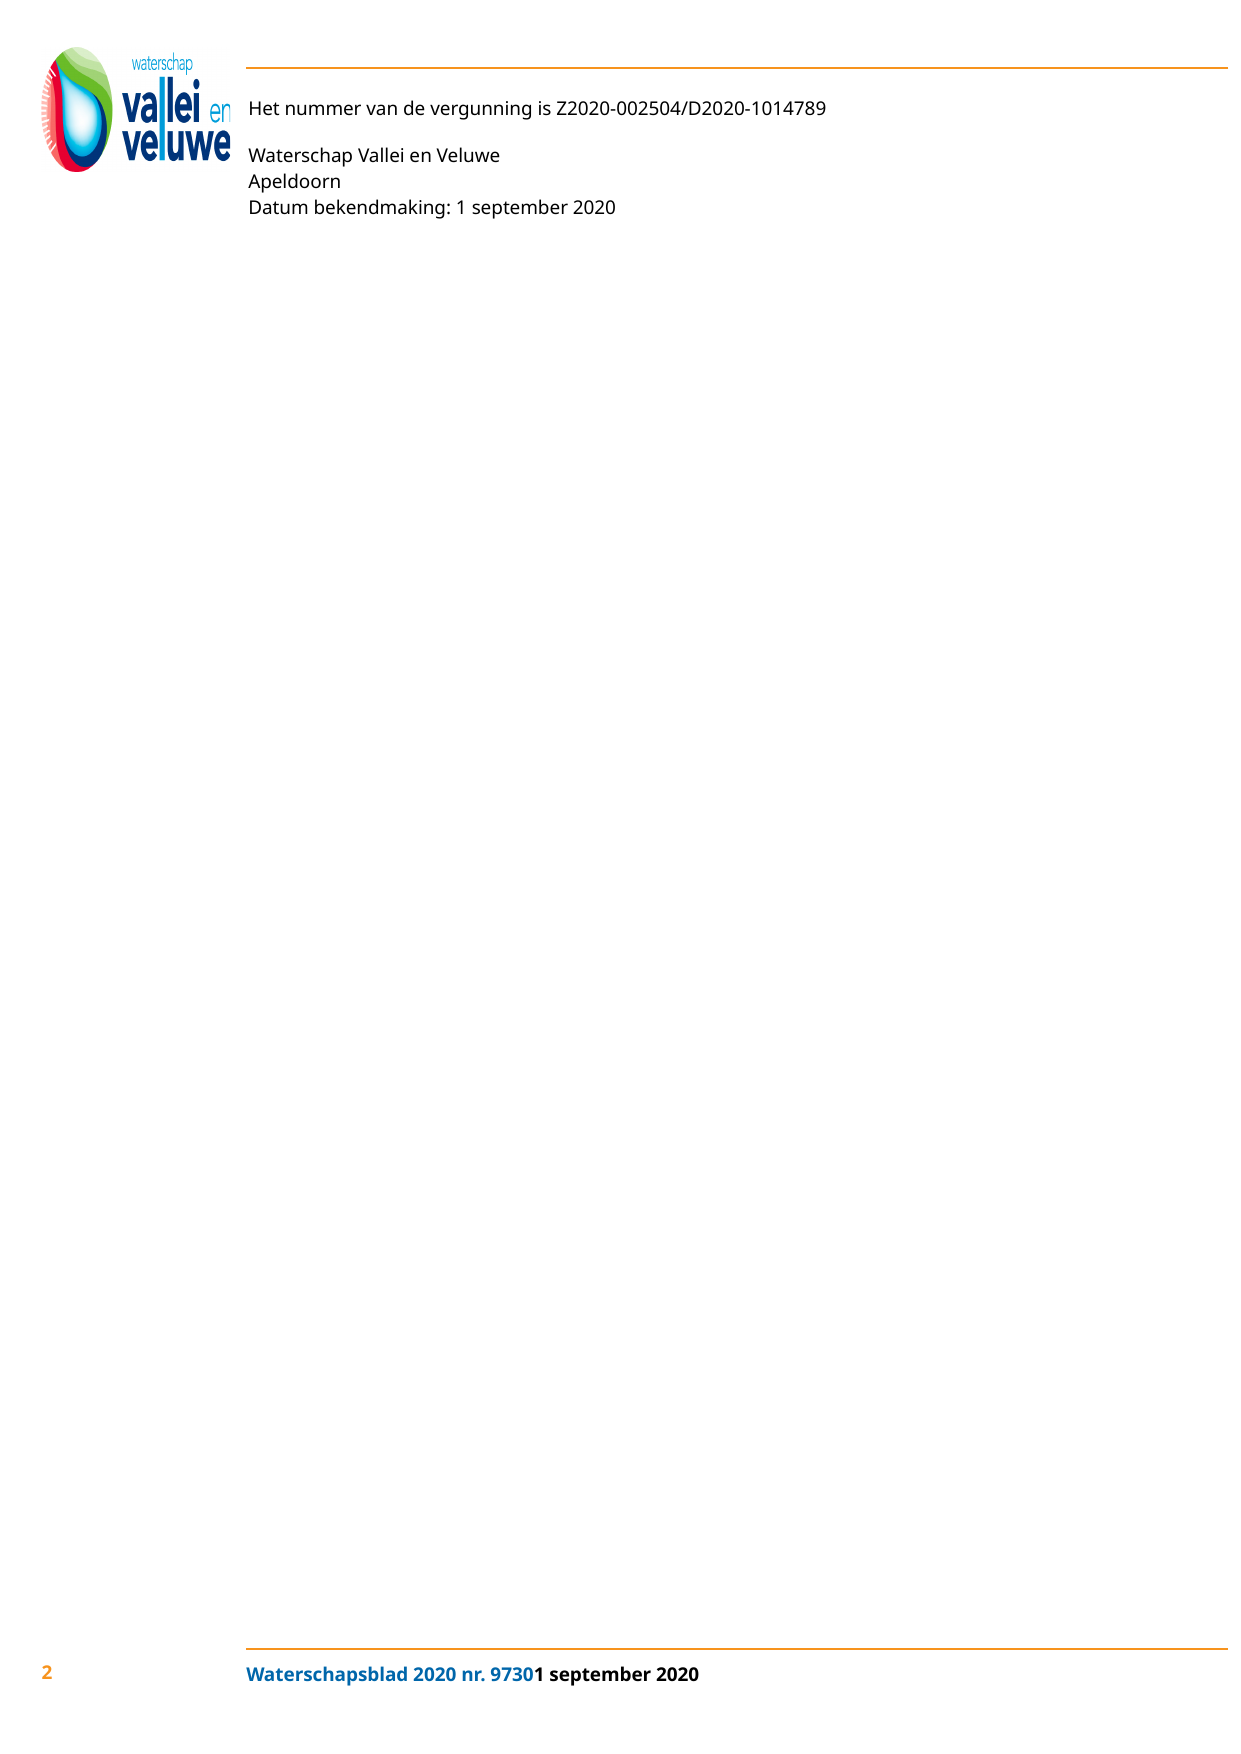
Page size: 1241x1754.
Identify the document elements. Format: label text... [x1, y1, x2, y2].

text Datum bekendmaking: 1 september 2020 [248, 194, 1152, 220]
text Het nummer van de vergunning is Z2020-002504/D2020-1014789 [248, 95, 1152, 121]
picture [41, 47, 231, 172]
text Apeldoorn [248, 168, 1152, 194]
text Waterschap Vallei en Veluwe [248, 143, 1152, 168]
